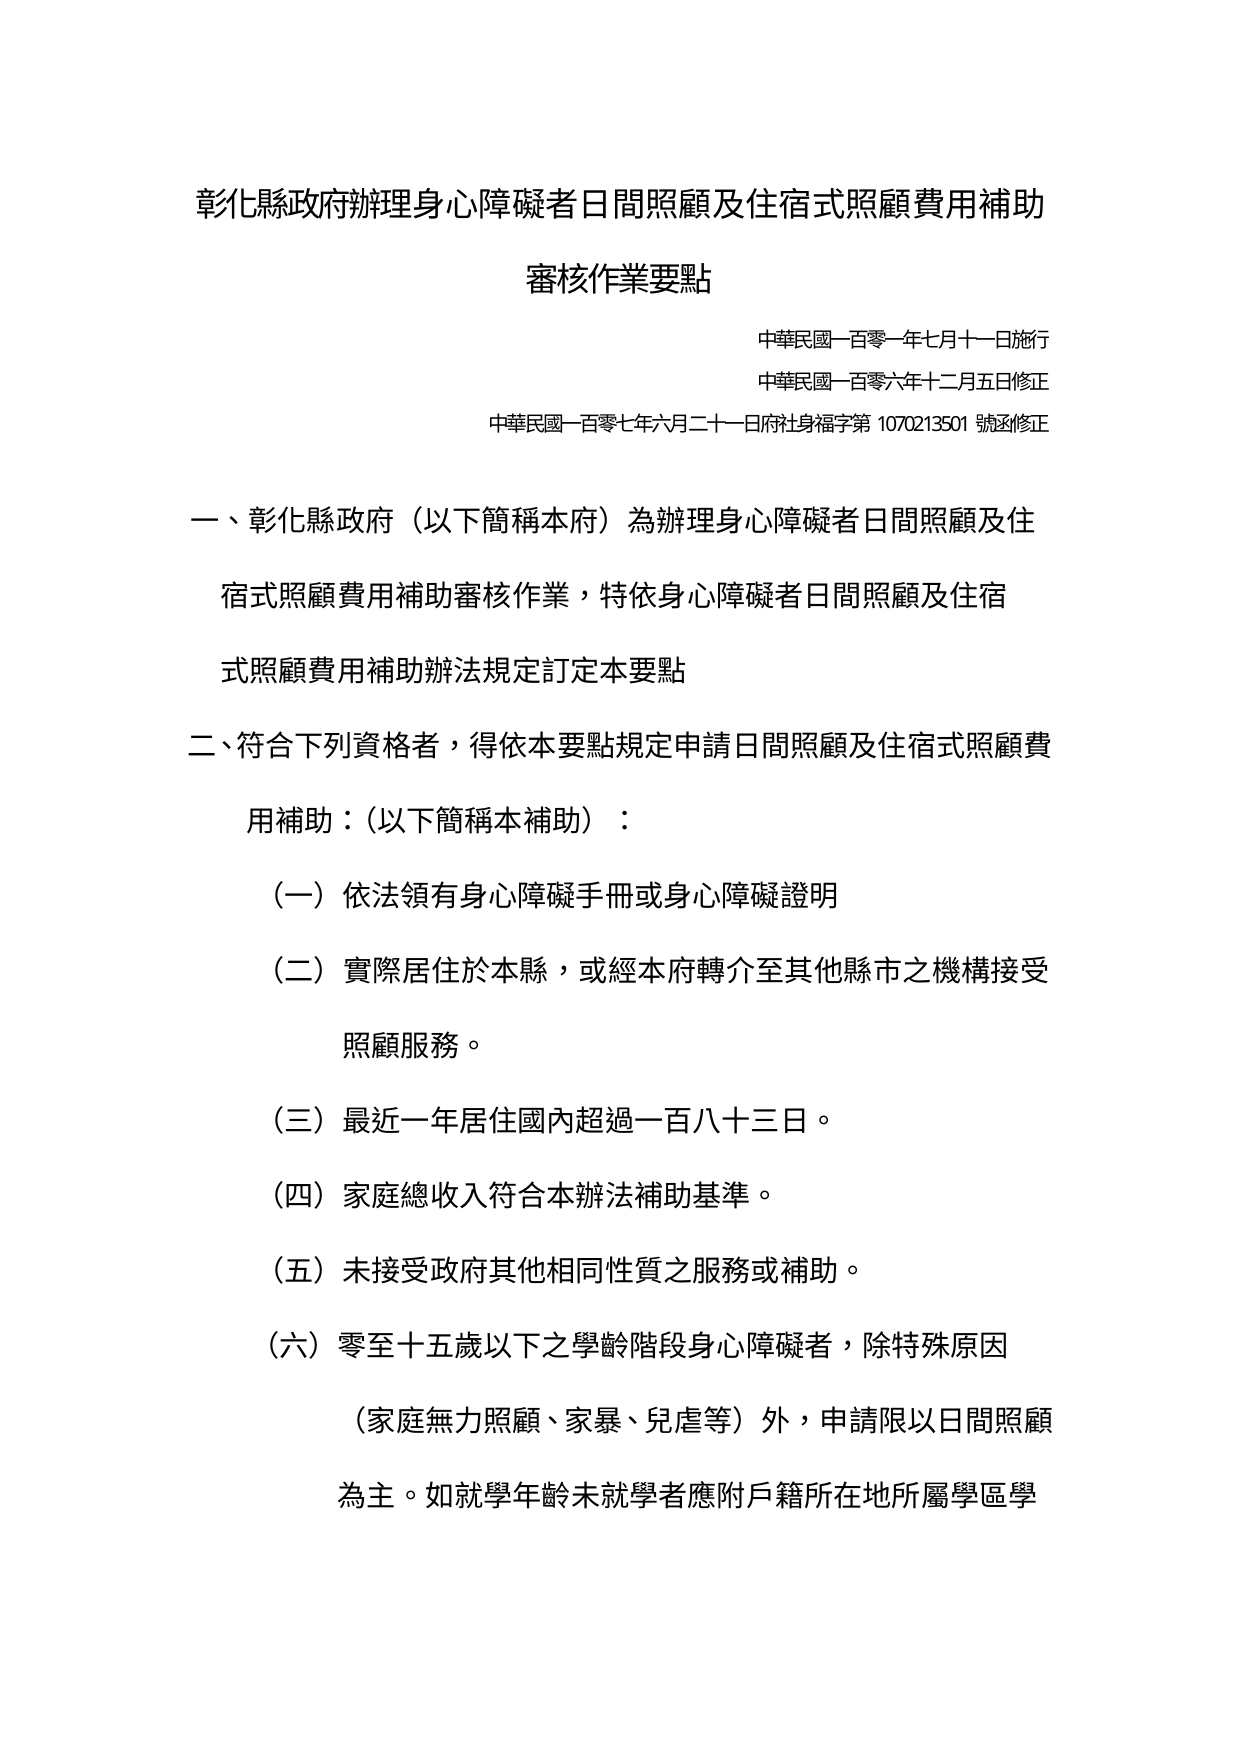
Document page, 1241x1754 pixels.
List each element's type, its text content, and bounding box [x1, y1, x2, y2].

text （三）最近一年居住國內超過一百八十三日。 [255, 1081, 1053, 1156]
text （六）零至十五歲以下之學齡階段身心障礙者，除特殊原因（家庭無力照顧、家暴、兒虐等）外，申請限以日間照顧為主。如就學年齡未就學者應附戶籍所在地所屬學區學 [250, 1306, 1053, 1531]
text 彰化縣政府辦理身心障礙者日間照顧及住宿式照顧費用補助 [187, 164, 1053, 239]
list 式照顧費用補助辦法規定訂定本要點 [190, 631, 1053, 706]
list 一、彰化縣政府（以下簡稱本府）為辦理身心障礙者日間照顧及住 [190, 481, 1053, 556]
text （一）依法領有身心障礙手冊或身心障礙證明 [255, 856, 1053, 931]
text 中華民國一百零六年十二月五日修正 [187, 356, 1053, 398]
text 中華民國一百零一年七月十一日施行 [187, 314, 1053, 356]
text （五）未接受政府其他相同性質之服務或補助。 [255, 1231, 1053, 1306]
text 審核作業要點 [187, 239, 1053, 314]
text （二）實際居住於本縣，或經本府轉介至其他縣市之機構接受照顧服務。 [255, 931, 1053, 1081]
text 中華民國一百零七年六月二十一日府社身福字第1070213501號函修正 [187, 398, 1053, 439]
text 二、符合下列資格者，得依本要點規定申請日間照顧及住宿式照顧費用補助：（以下簡稱本補助）： [187, 706, 1053, 856]
text （四）家庭總收入符合本辦法補助基準。 [255, 1156, 1053, 1231]
list 宿式照顧費用補助審核作業，特依身心障礙者日間照顧及住宿 [190, 556, 1053, 631]
